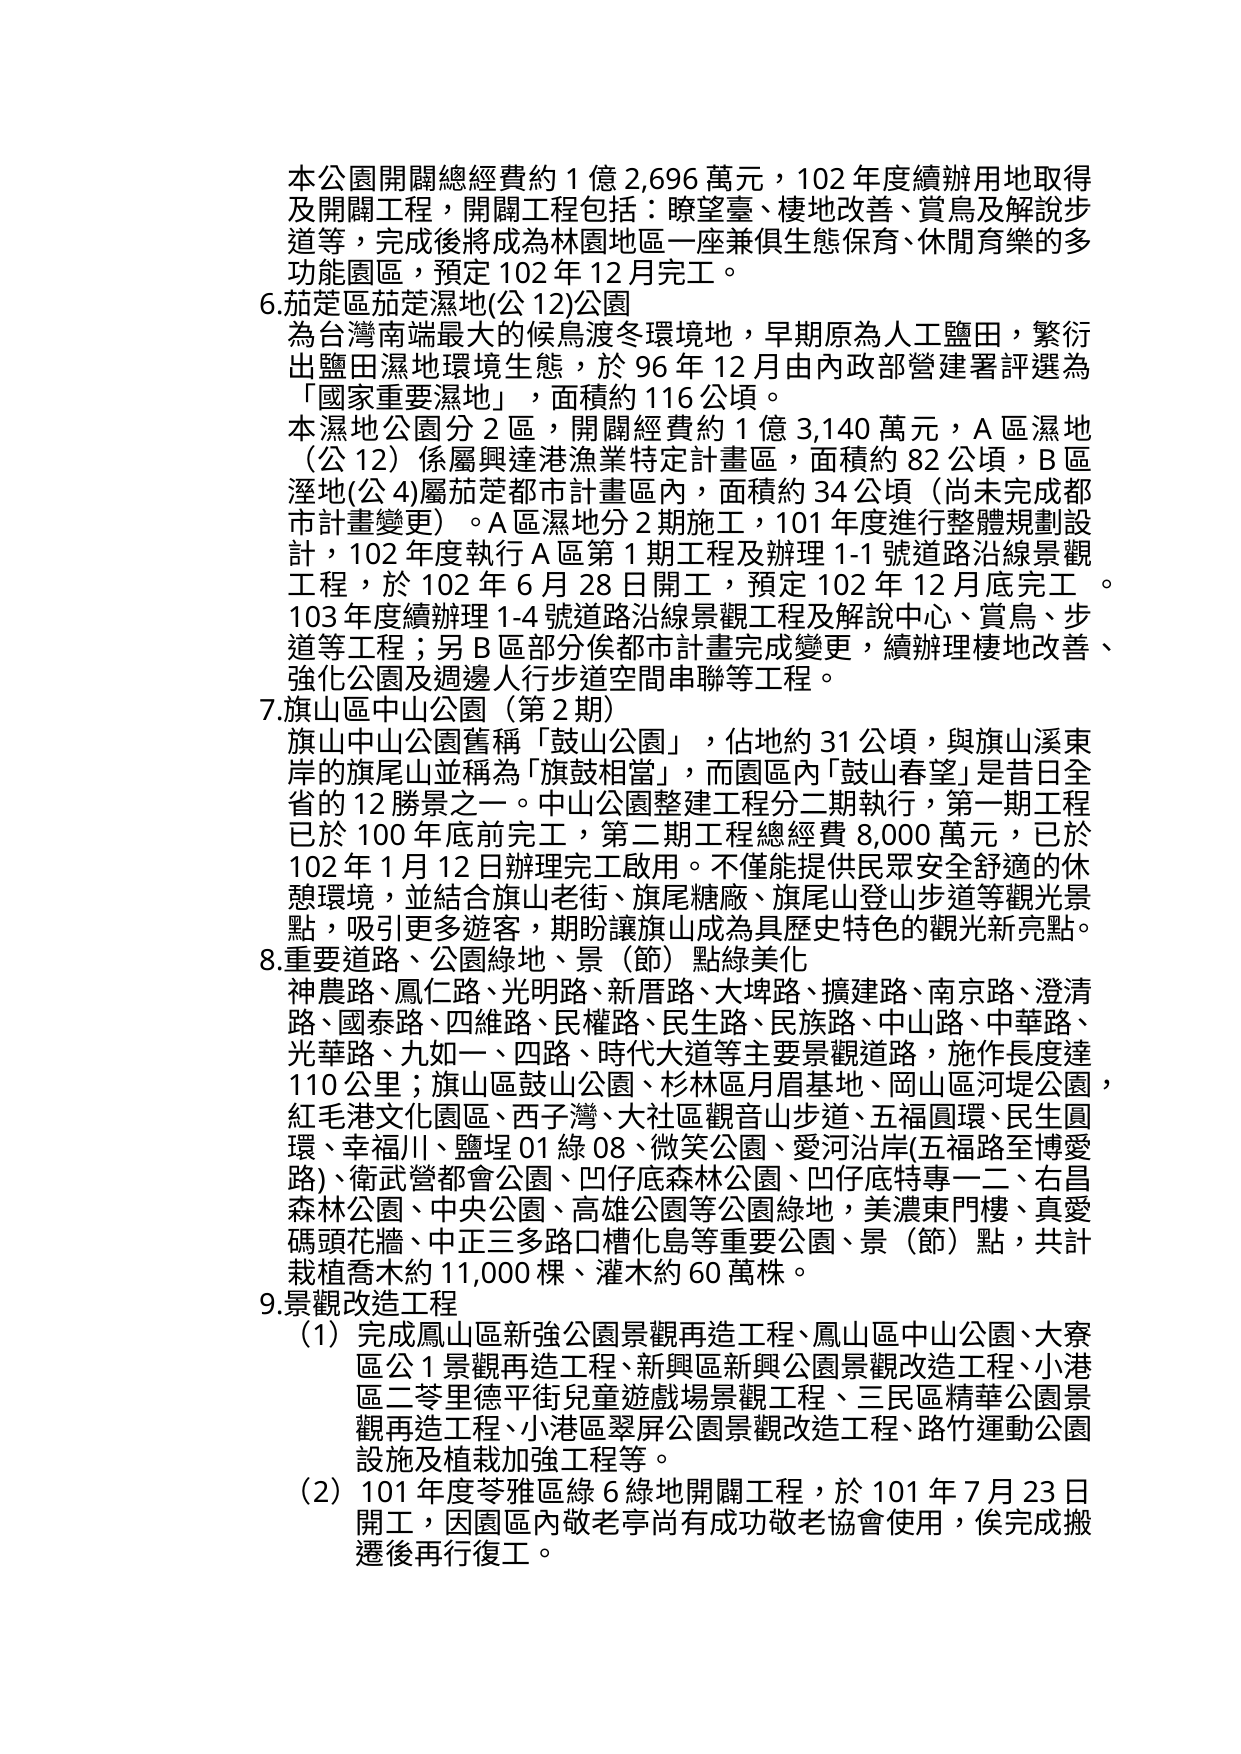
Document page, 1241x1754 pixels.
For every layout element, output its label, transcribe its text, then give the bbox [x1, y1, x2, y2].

text （2）101年度苓雅區綠6綠地開闢工程，於101年7月23日開工，因園區內敬老亭尚有成功敬老協會使用，俟完成搬遷後再行復工。 [283, 1477, 1092, 1571]
text 神農路、鳳仁路、光明路、新厝路、大埤路、擴建路、南京路、澄清路、國泰路、四維路、民權路、民生路、民族路、中山路、中華路、光華路、九如一、四路、時代大道等主要景觀道路，施作長度達110公里；旗山區鼓山公園、杉林區月眉基地、岡山區河堤公園，紅毛港文化園區、西子灣、大社區觀音山步道、五福圓環、民生圓環、幸福川、鹽埕01綠08、微笑公園、愛河沿岸(五福路至博愛路)、衛武營都會公園、凹仔底森林公園、凹仔底特專一二、右昌森林公園、中央公園、高雄公園等公園綠地，美濃東門樓、真愛碼頭花牆、中正三多路口槽化島等重要公園、景（節）點，共計栽植喬木約11,000棵、灌木約60萬株。 [288, 977, 1092, 1289]
text 本濕地公園分2區，開闢經費約1億3,140萬元，A區濕地（公12）係屬興達港漁業特定計畫區，面積約82公頃，B區溼地(公4)屬茄萣都市計畫區內，面積約34公頃（尚未完成都市計畫變更）。A區濕地分2期施工，101年度進行整體規劃設計，102年度執行A區第1期工程及辦理1-1號道路沿線景觀工程，於102年6月28日開工，預定102年12月底完工。103年度續辦理1-4號道路沿線景觀工程及解說中心、賞鳥、步道等工程；另B區部分俟都市計畫完成變更，續辦理棲地改善、強化公園及週邊人行步道空間串聯等工程。 [288, 414, 1092, 696]
text 7.旗山區中山公園（第2期） [259, 696, 1092, 727]
text （1）完成鳳山區新強公園景觀再造工程、鳳山區中山公園、大寮區公1景觀再造工程、新興區新興公園景觀改造工程、小港區二苓里德平街兒童遊戲場景觀工程、三民區精華公園景觀再造工程、小港區翠屏公園景觀改造工程、路竹運動公園設施及植栽加強工程等。 [283, 1321, 1092, 1477]
text 旗山中山公園舊稱「鼓山公園」，佔地約31公頃，與旗山溪東岸的旗尾山並稱為「旗鼓相當」，而園區內「鼓山春望」是昔日全省的12勝景之一。中山公園整建工程分二期執行，第一期工程已於100年底前完工，第二期工程總經費8,000萬元，已於102年1月12日辦理完工啟用。不僅能提供民眾安全舒適的休憩環境，並結合旗山老街、旗尾糖廠、旗尾山登山步道等觀光景點，吸引更多遊客，期盼讓旗山成為具歷史特色的觀光新亮點。 [288, 727, 1092, 946]
text 本公園開闢總經費約1億2,696萬元，102年度續辦用地取得及開闢工程，開闢工程包括：瞭望臺、棲地改善、賞鳥及解說步道等，完成後將成為林園地區一座兼俱生態保育、休閒育樂的多功能園區，預定102年12月完工。 [288, 164, 1092, 289]
text 9.景觀改造工程 [259, 1289, 1092, 1321]
text 8.重要道路、公園綠地、景（節）點綠美化 [259, 946, 1092, 977]
text 6.茄萣區茄萣濕地(公12)公園 [259, 289, 1092, 321]
text 為台灣南端最大的候鳥渡冬環境地，早期原為人工鹽田，繁衍出鹽田濕地環境生態，於96年12月由內政部營建署評選為「國家重要濕地」，面積約116公頃。 [288, 321, 1092, 414]
